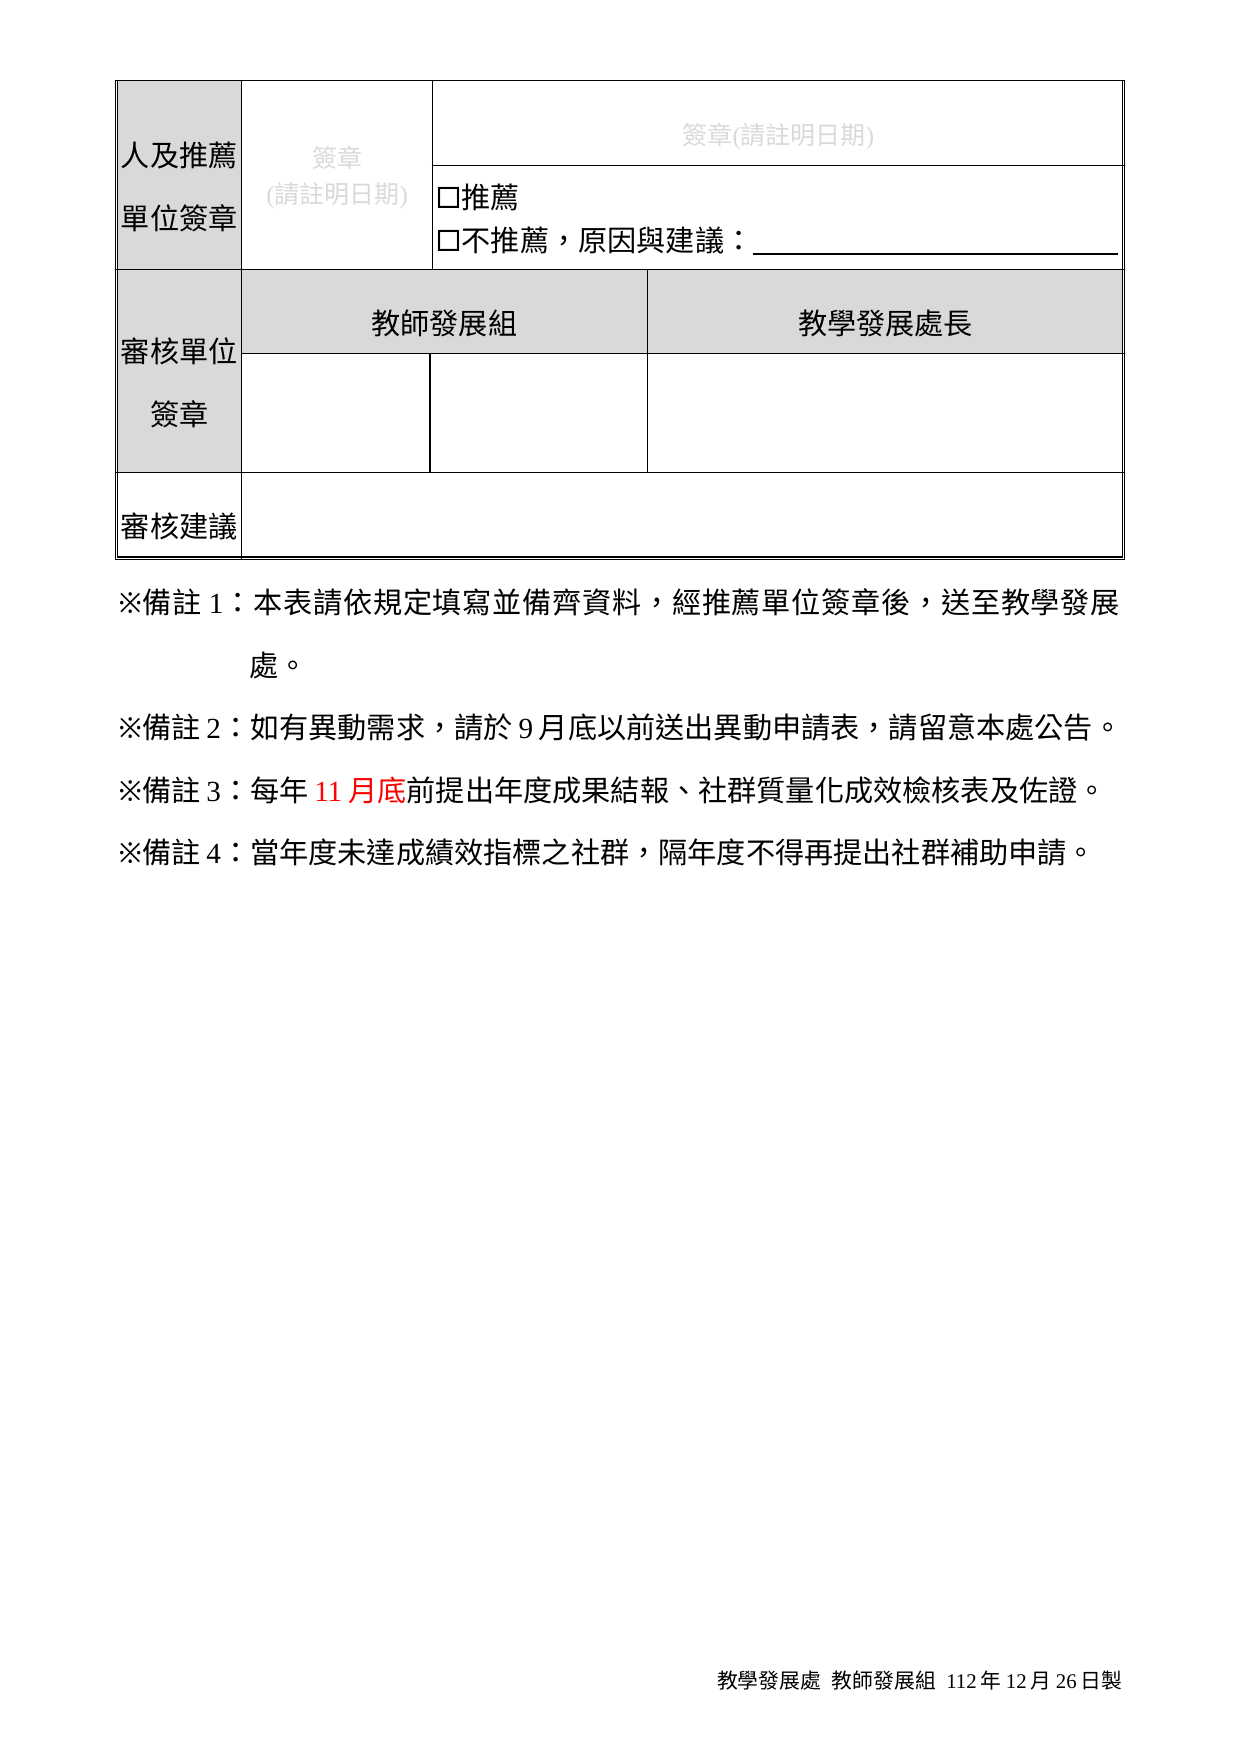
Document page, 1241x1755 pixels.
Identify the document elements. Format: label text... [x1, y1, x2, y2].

table_cell [648, 354, 1122, 472]
table_cell 教師發展組 [242, 270, 647, 353]
table_cell 審核建議 [118, 473, 241, 556]
table_cell 簽章 (請註明日期) [242, 81, 432, 269]
table_cell 簽章(請註明日期) [433, 81, 1122, 165]
table_cell [242, 354, 429, 472]
text ※備註1：本表請依規定填寫並備齊資料，經推薦單位簽章後，送至教學發展處。 [118, 560, 1122, 684]
table_cell 人及推薦單位簽章 [118, 81, 241, 269]
table_cell [242, 473, 1122, 556]
text ※備註2：如有異動需求，請於9月底以前送出異動申請表，請留意本處公告。 [118, 684, 1122, 747]
text ※備註4：當年度未達成績效指標之社群，隔年度不得再提出社群補助申請。 [118, 809, 1122, 872]
table_cell 推薦 不推薦，原因與建議： [433, 166, 1122, 269]
text ※備註3：每年11月底前提出年度成果結報、社群質量化成效檢核表及佐證。 [118, 747, 1122, 809]
table_cell [431, 354, 647, 472]
table_cell 教學發展處長 [648, 270, 1122, 353]
table_cell 審核單位簽章 [118, 270, 241, 472]
